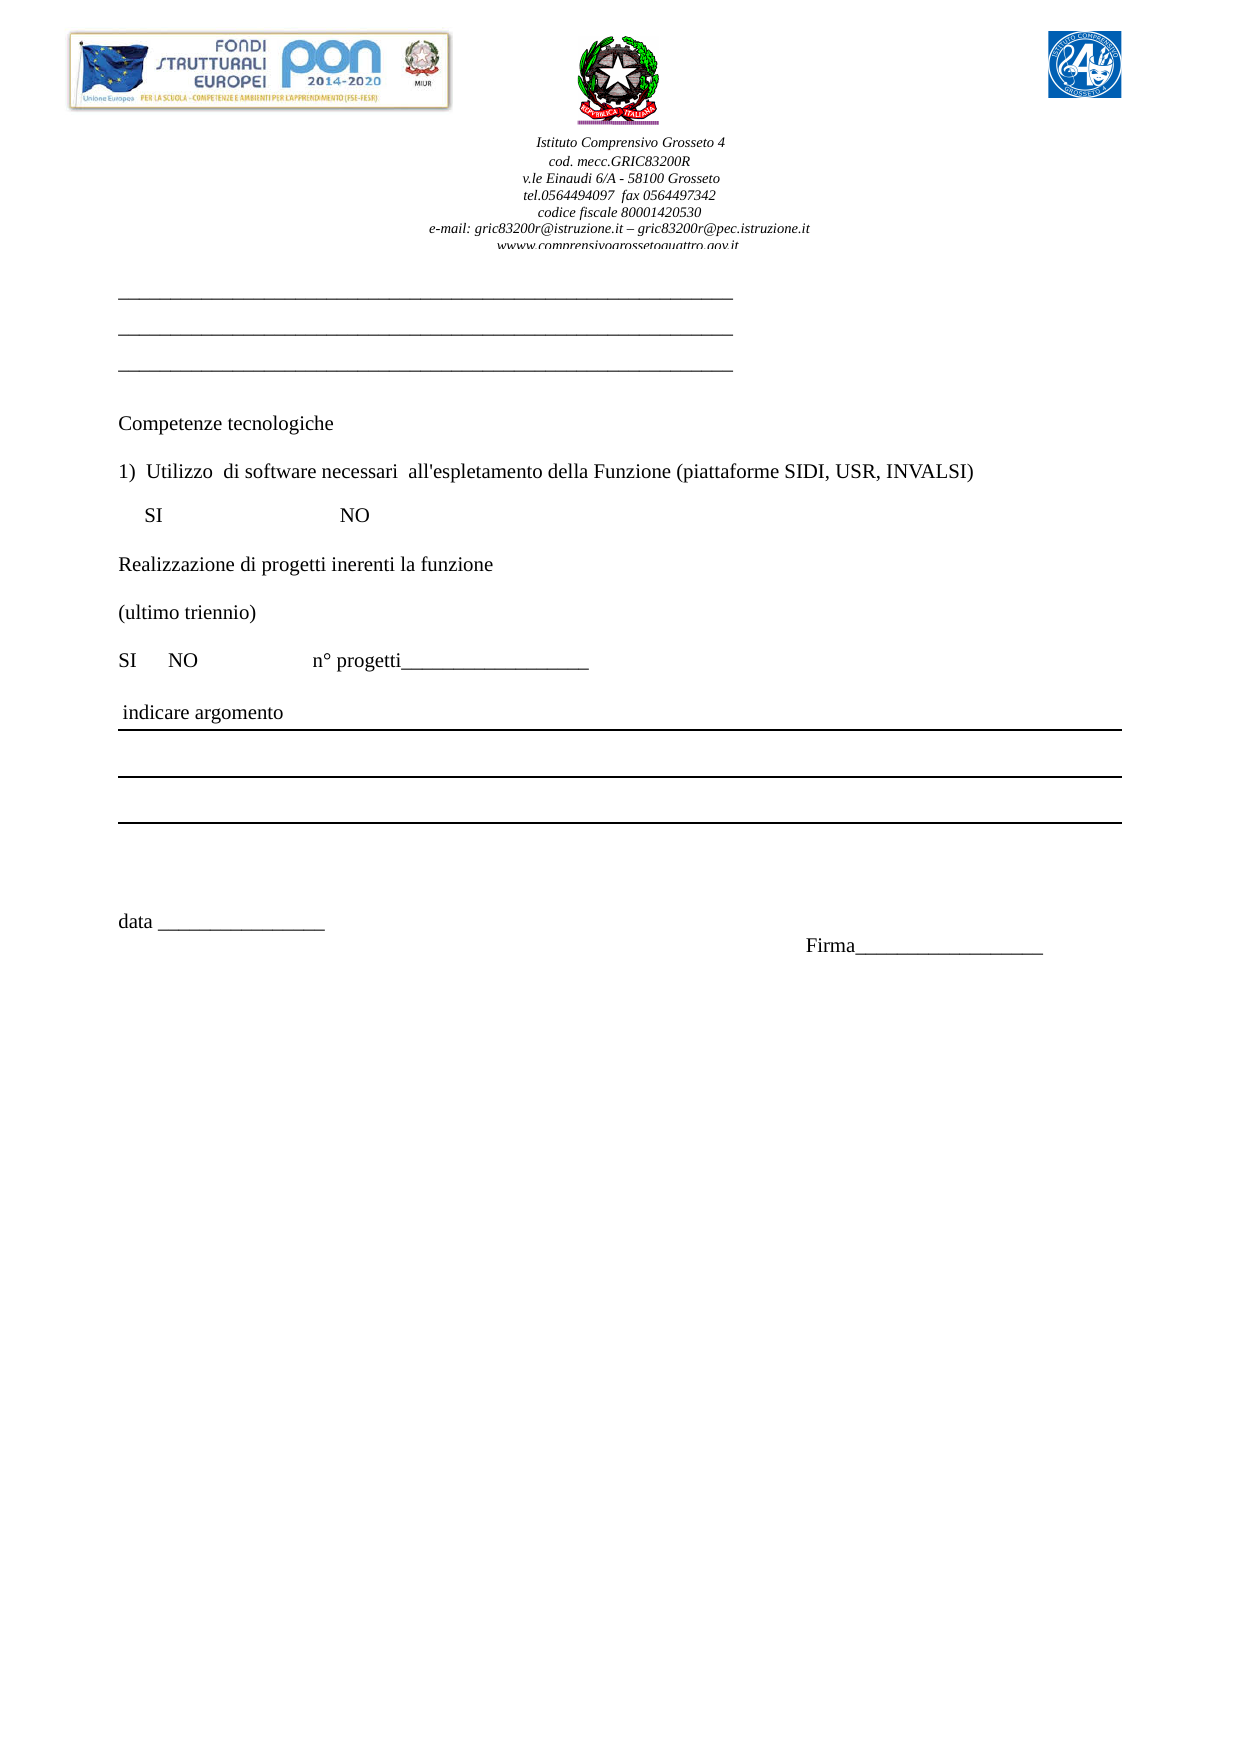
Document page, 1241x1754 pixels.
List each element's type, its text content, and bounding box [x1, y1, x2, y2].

picture [1048, 31, 1122, 98]
text SI NO [118, 503, 1122, 527]
text SI NO n° progetti__________________ [118, 648, 1122, 672]
text indicare argomento [118, 696, 1122, 729]
text ___________________________________________________________ ___________________________________________________________ [118, 278, 1122, 338]
text Firma__________________ [118, 933, 1122, 957]
list 1) Utilizzo di software necessari all'espletamento della Funzione (piattaforme SIDI, USR, INVALSI) [118, 458, 1122, 483]
picture [64, 27, 453, 115]
text Realizzazione di progetti inerenti la funzione [118, 552, 1122, 576]
text Competenze tecnologiche [118, 410, 1122, 434]
text (ultimo triennio) [118, 600, 1122, 624]
text data ________________ [118, 909, 1122, 933]
text ___________________________________________________________ [118, 350, 1122, 374]
